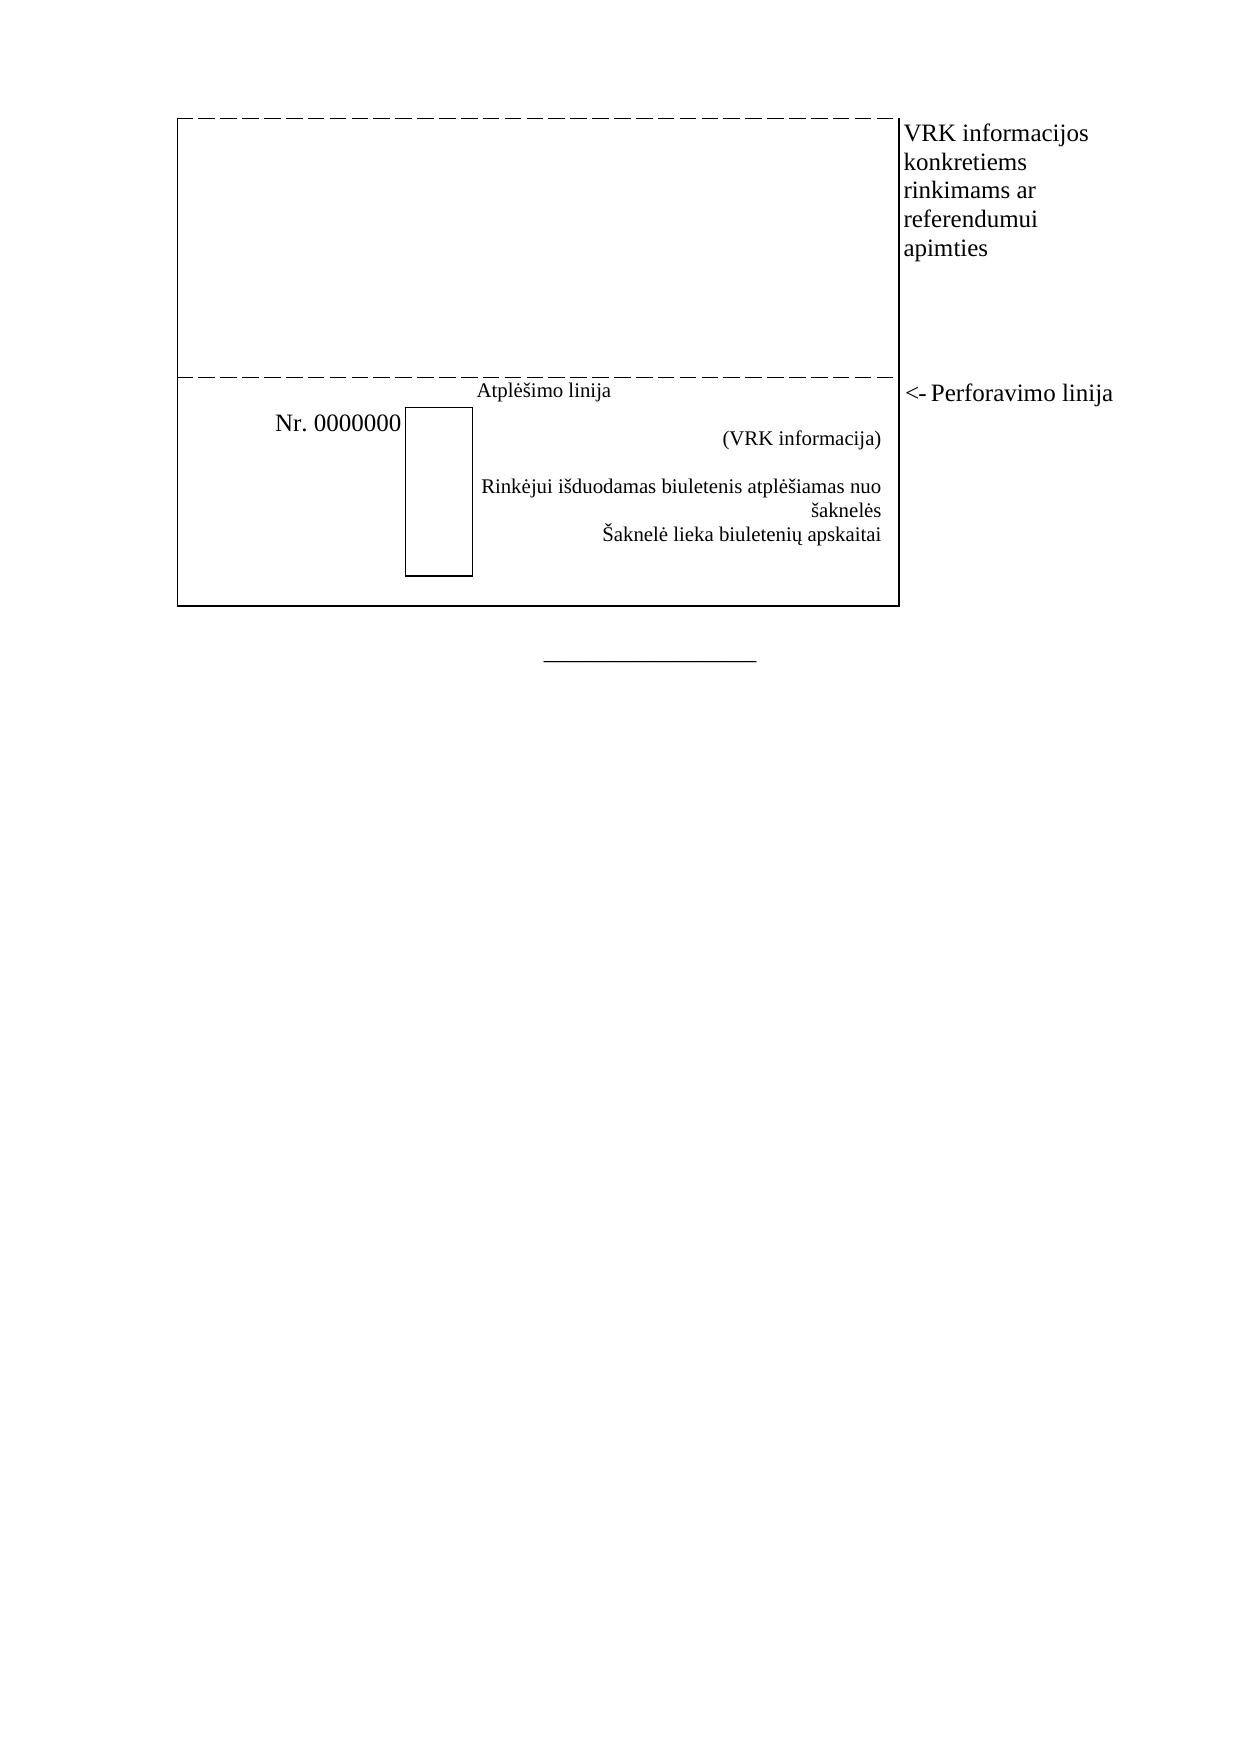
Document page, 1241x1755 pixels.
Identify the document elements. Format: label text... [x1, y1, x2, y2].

table_cell [405, 118, 472, 377]
table_cell [406, 408, 472, 575]
table_cell <- Perforavimo linija [900, 377, 1122, 407]
table_cell [405, 377, 472, 407]
table_cell VRK informacijos konkretiems rinkimams ar referendumui apimties [900, 118, 1122, 377]
text _________________ [177, 636, 1122, 664]
table_cell [178, 575, 304, 605]
table_cell [900, 407, 1122, 575]
table_cell [178, 118, 304, 377]
table_cell [178, 377, 304, 407]
table_cell Atplėšimo linija (VRK informacija) Rinkėjui išduodamas biuletenis atplėšiamas nuo šaknelės Šaknelė lieka biuletenių apskaitai [472, 377, 898, 575]
table_cell [305, 575, 405, 605]
table_cell [305, 118, 405, 377]
table_cell [405, 577, 472, 605]
table_cell [472, 118, 898, 377]
table_cell [472, 575, 898, 605]
table_cell [305, 377, 405, 407]
table_cell Nr. 0000000 [178, 407, 405, 575]
table_cell [900, 575, 1122, 605]
